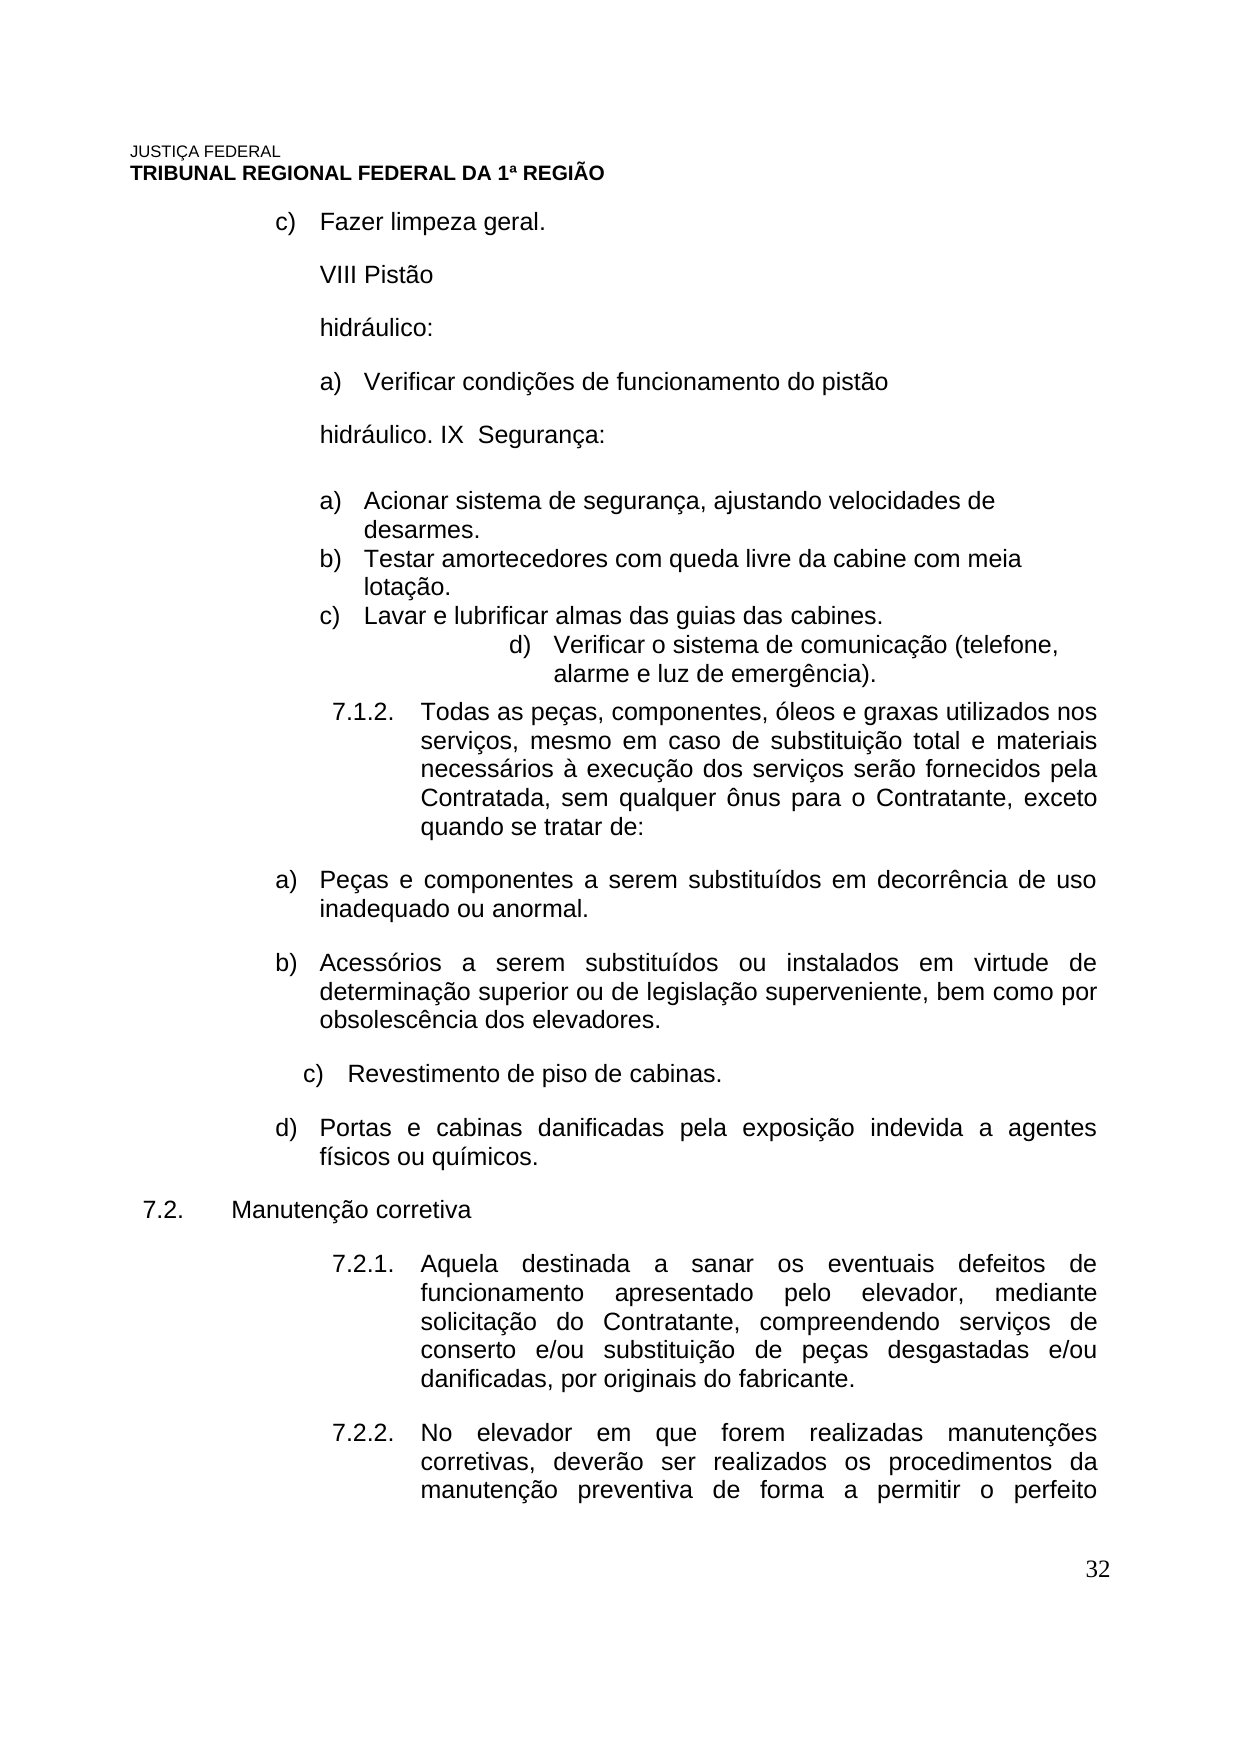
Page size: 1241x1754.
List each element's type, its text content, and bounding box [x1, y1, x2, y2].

list Acionar sistema de segurança, ajustando velocidades de desarmes. [319, 486, 1110, 544]
list No elevador em que forem realizadas manutenções corretivas, deverão ser realizados os procedimentos da manutenção preventiva de forma a permitir o perfeito [332, 1418, 1098, 1504]
list Verificar o sistema de comunicação (telefone, alarme e luz de emergência). [509, 630, 1098, 687]
list Testar amortecedores com queda livre da cabine com meia lotação. [319, 544, 1110, 601]
list Manutenção corretiva [142, 1196, 1110, 1224]
list Fazer limpeza geral. VIII Pistão hidráulico: [275, 206, 554, 342]
list Portas e cabinas danificadas pela exposição indevida a agentes físicos ou químicos. [275, 1113, 1098, 1171]
text a) Verificar condições de funcionamento do pistão hidráulico. IX Segurança: [319, 367, 974, 449]
list Todas as peças, componentes, óleos e graxas utilizados nos serviços, mesmo em caso de substituição total e materiais necessários à execução dos serviços serão fornecidos pela Contratada, sem qualquer ônus para o Contratante, exceto quando se tratar de: [332, 697, 1098, 841]
list Revestimento de piso de cabinas. [303, 1059, 1110, 1088]
list Lavar e lubrificar almas das guias das cabines. [319, 601, 1110, 630]
list Peças e componentes a serem substituídos em decorrência de uso inadequado ou anormal. [275, 866, 1098, 923]
list Acessórios a serem substituídos ou instalados em virtude de determinação superior ou de legislação superveniente, bem como por obsolescência dos elevadores. [275, 948, 1098, 1034]
list Aquela destinada a sanar os eventuais defeitos de funcionamento apresentado pelo elevador, mediante solicitação do Contratante, compreendendo serviços de conserto e/ou substituição de peças desgastadas e/ou danificadas, por originais do fabricante. [332, 1249, 1098, 1393]
